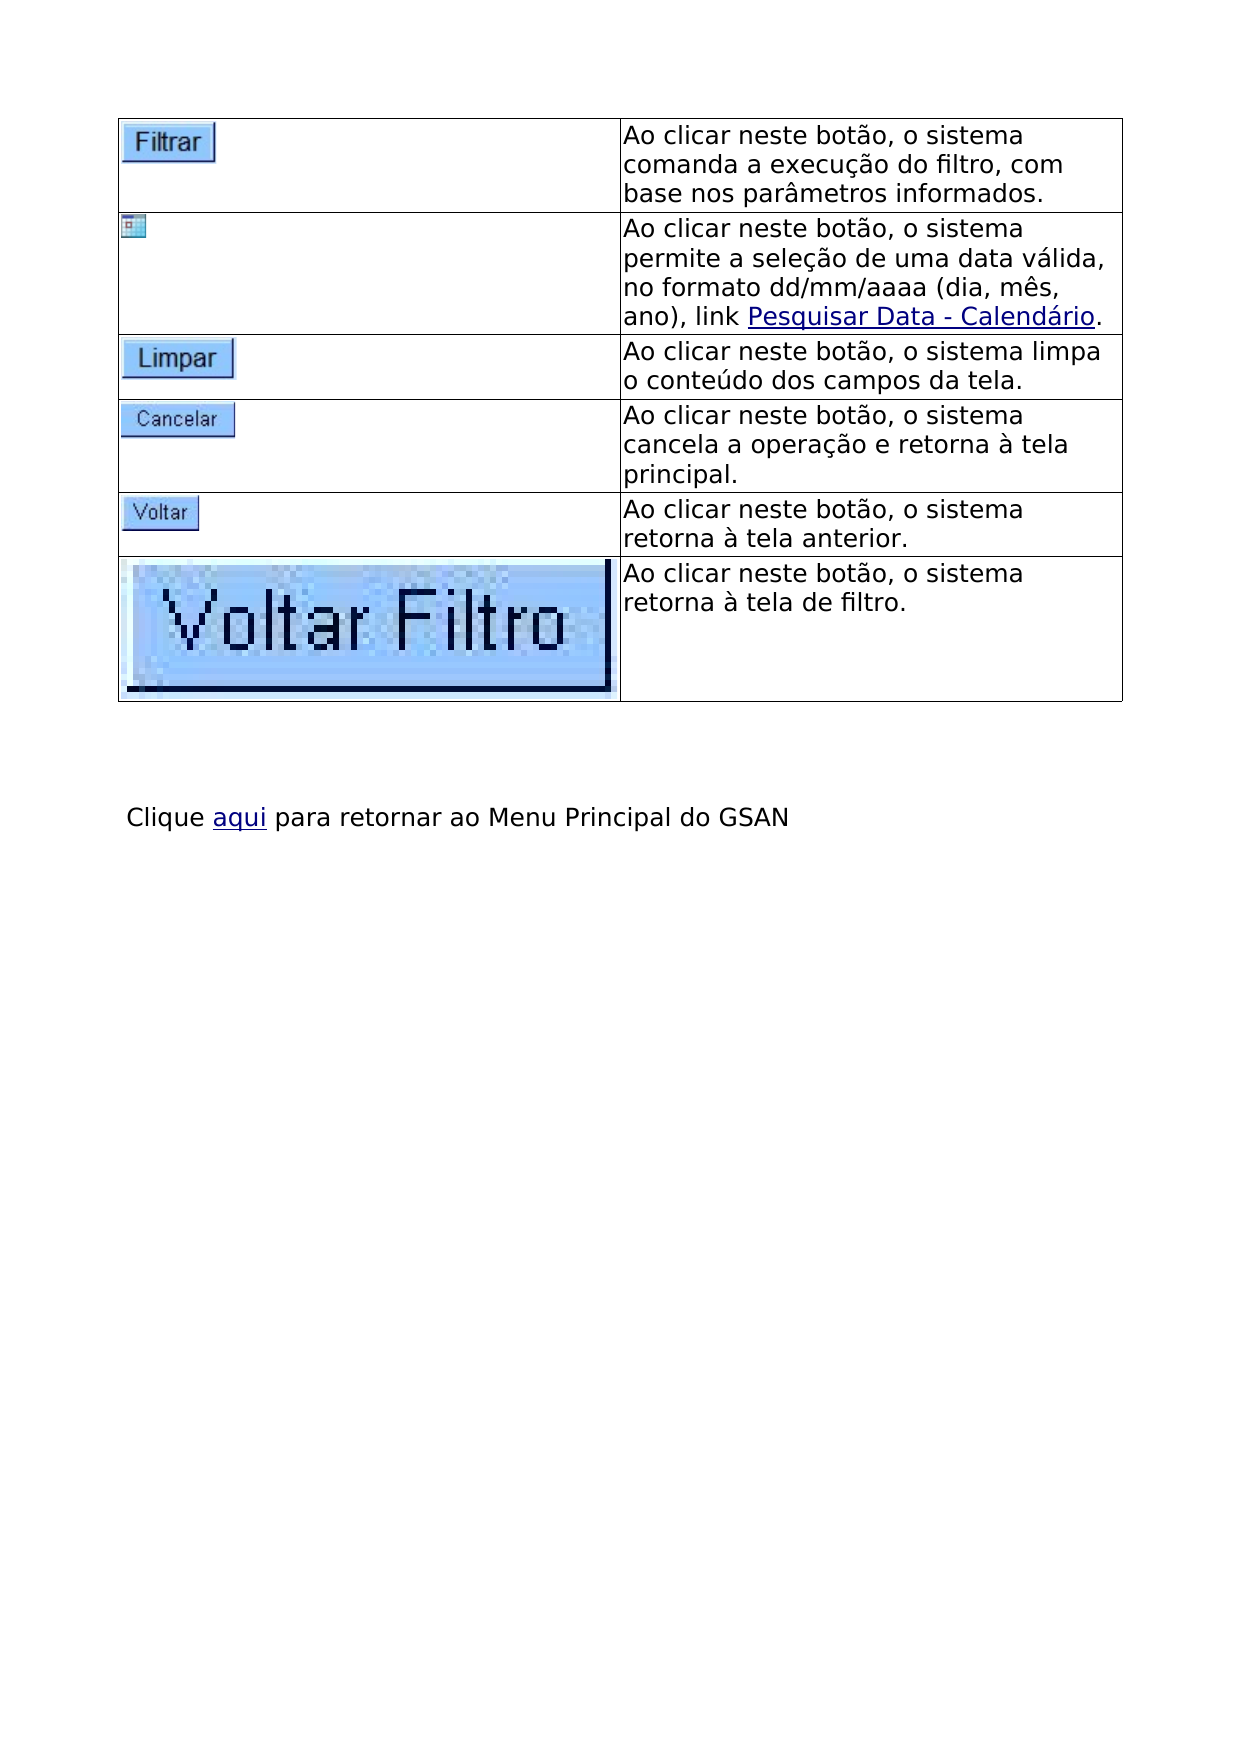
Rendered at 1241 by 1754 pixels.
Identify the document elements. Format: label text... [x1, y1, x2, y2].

picture [121, 495, 200, 531]
table_cell Ao clicar neste botão, o sistema cancela a operação e retorna à tela principal. [621, 400, 1122, 492]
table_cell Ao clicar neste botão, o sistema retorna à tela de filtro. [621, 557, 1122, 701]
table_cell Ao clicar neste botão, o sistema permite a seleção de uma data válida, no formato dd/mm/aaaa (dia, mês, ano), link Pesquisar Data - Calendário. [621, 213, 1122, 334]
table_cell Ao clicar neste botão, o sistema comanda a execução do filtro, com base nos parâmetros informados. [621, 119, 1122, 212]
picture [121, 559, 618, 699]
picture [121, 337, 237, 380]
picture [121, 214, 147, 238]
picture [121, 401, 236, 439]
table_cell [119, 400, 620, 492]
table_cell [119, 119, 620, 212]
table_cell [119, 335, 620, 398]
text Clique aqui para retornar ao Menu Principal do GSAN [118, 716, 1122, 833]
table_cell [119, 213, 620, 334]
table_cell [119, 493, 620, 556]
picture [121, 121, 217, 164]
table_cell Ao clicar neste botão, o sistema limpa o conteúdo dos campos da tela. [621, 335, 1122, 398]
table_cell Ao clicar neste botão, o sistema retorna à tela anterior. [621, 493, 1122, 556]
